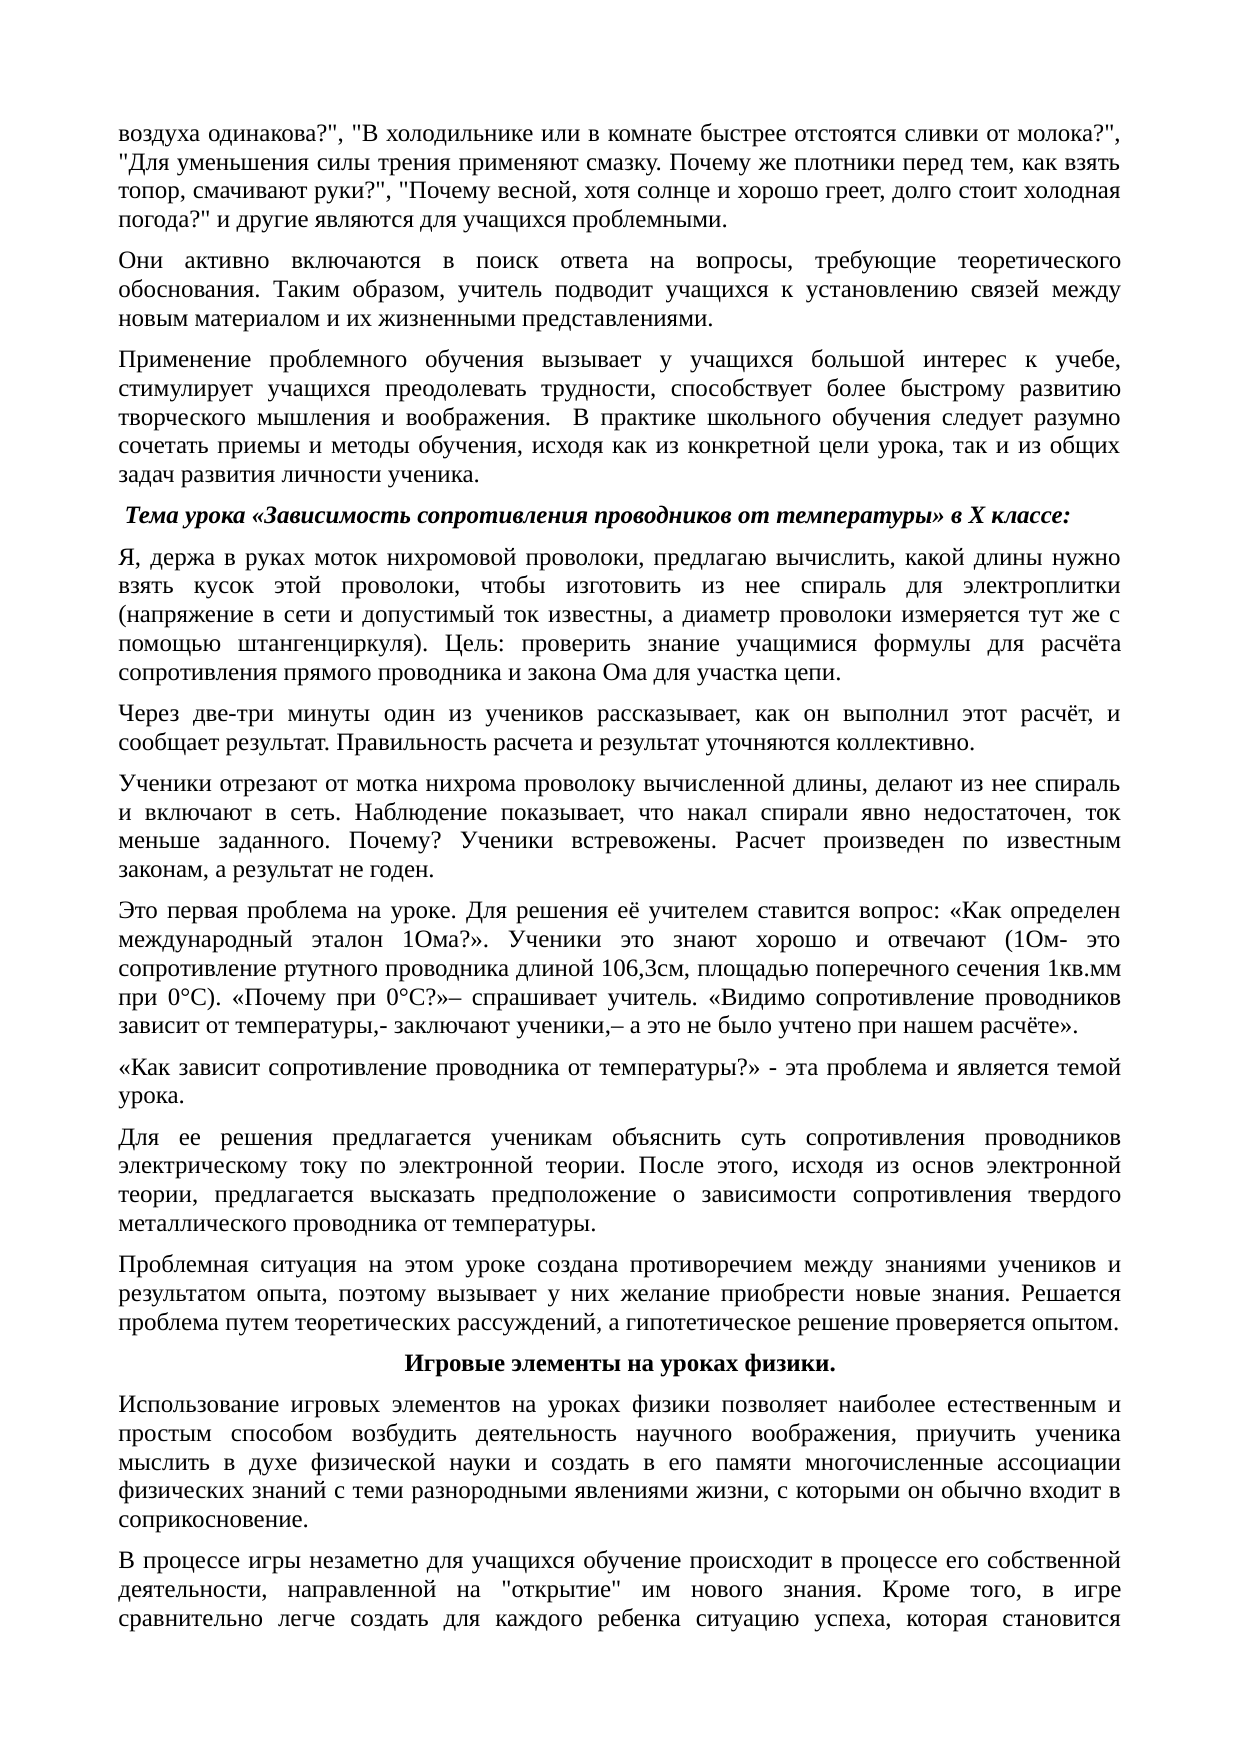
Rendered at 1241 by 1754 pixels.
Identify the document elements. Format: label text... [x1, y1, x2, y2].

text Это первая проблема на уроке. Для решения её учителем ставится вопрос: «Как определен международный эталон 1Ома?». Ученики это знают хорошо и отвечают (1Ом- это сопротивление ртутного проводника длиной 106,3см, площадью поперечного сечения 1кв.мм при 0°С). «Почему при 0°С?»– спрашивает учитель. «Видимо сопротивление проводников зависит от температуры,- заключают ученики,– а это не было учтено при нашем расчёте». [118, 896, 1122, 1039]
text «Как зависит сопротивление проводника от температуры?» - эта проблема и является темой урока. [118, 1052, 1122, 1109]
text Игровые элементы на уроках физики. [118, 1348, 1122, 1377]
text В процессе игры незаметно для учащихся обучение происходит в процессе его собственной деятельности, направленной на "открытие" им нового знания. Кроме того, в игре сравнительно легче создать для каждого ребенка ситуацию успеха, которая становится [118, 1546, 1122, 1632]
text Тема урока «Зависимость сопротивления проводников от температуры» в X классе: [118, 501, 1122, 529]
text Я, держа в руках моток нихромовой проволоки, предлагаю вычислить, какой длины нужно взять кусок этой проволоки, чтобы изготовить из нее спираль для электроплитки (напряжение в сети и допустимый ток известны, а диаметр проволоки измеряется тут же с помощью штангенциркуля). Цель: проверить знание учащимися формулы для расчёта сопротивления прямого проводника и закона Ома для участка цепи. [118, 542, 1122, 686]
text воздуха одинакова?", "В холодильнике или в комнате быстрее отстоятся сливки от молока?", "Для уменьшения силы трения применяют смазку. Почему же плотники перед тем, как взять топор, смачивают руки?", "Почему весной, хотя солнце и хорошо греет, долго стоит холодная погода?" и другие являются для учащихся проблемными. [118, 118, 1122, 233]
text Проблемная ситуация на этом уроке создана противоречием между знаниями учеников и результатом опыта, поэтому вызывает у них желание приобрести новые знания. Решается проблема путем теоретических рассуждений, а гипотетическое решение проверяется опытом. [118, 1249, 1122, 1336]
text Ученики отрезают от мотка нихрома проволоку вычисленной длины, делают из нее спираль и включают в сеть. Наблюдение показывает, что накал спирали явно недостаточен, ток меньше заданного. Почему? Ученики встревожены. Расчет произведен по известным законам, а результат не годен. [118, 768, 1122, 883]
text Через две-три минуты один из учеников рассказывает, как он выполнил этот расчёт, и сообщает результат. Правильность расчета и результат уточняются коллективно. [118, 698, 1122, 756]
text Они активно включаются в поиск ответа на вопросы, требующие теоретического обоснования. Таким образом, учитель подводит учащихся к установлению связей между новым материалом и их жизненными представлениями. [118, 246, 1122, 332]
text Использование игровых элементов на уроках физики позволяет наиболее естественным и простым способом возбудить деятельность научного воображения, приучить ученика мыслить в духе физической науки и создать в его памяти многочисленные ассоциации физических знаний с теми разнородными явлениями жизни, с которыми он обычно входит в соприкосновение. [118, 1389, 1122, 1533]
text Применение проблемного обучения вызывает у учащихся большой интерес к учебе, стимулирует учащихся преодолевать трудности, способствует более быстрому развитию творческого мышления и воображения. В практике школьного обучения следует разумно сочетать приемы и методы обучения, исходя как из конкретной цели урока, так и из общих задач развития личности ученика. [118, 344, 1122, 488]
text Для ее решения предлагается ученикам объяснить суть сопротивления проводников электрическому току по электронной теории. После этого, исходя из основ электронной теории, предлагается высказать предположение о зависимости сопротивления твердого металлического проводника от температуры. [118, 1122, 1122, 1237]
